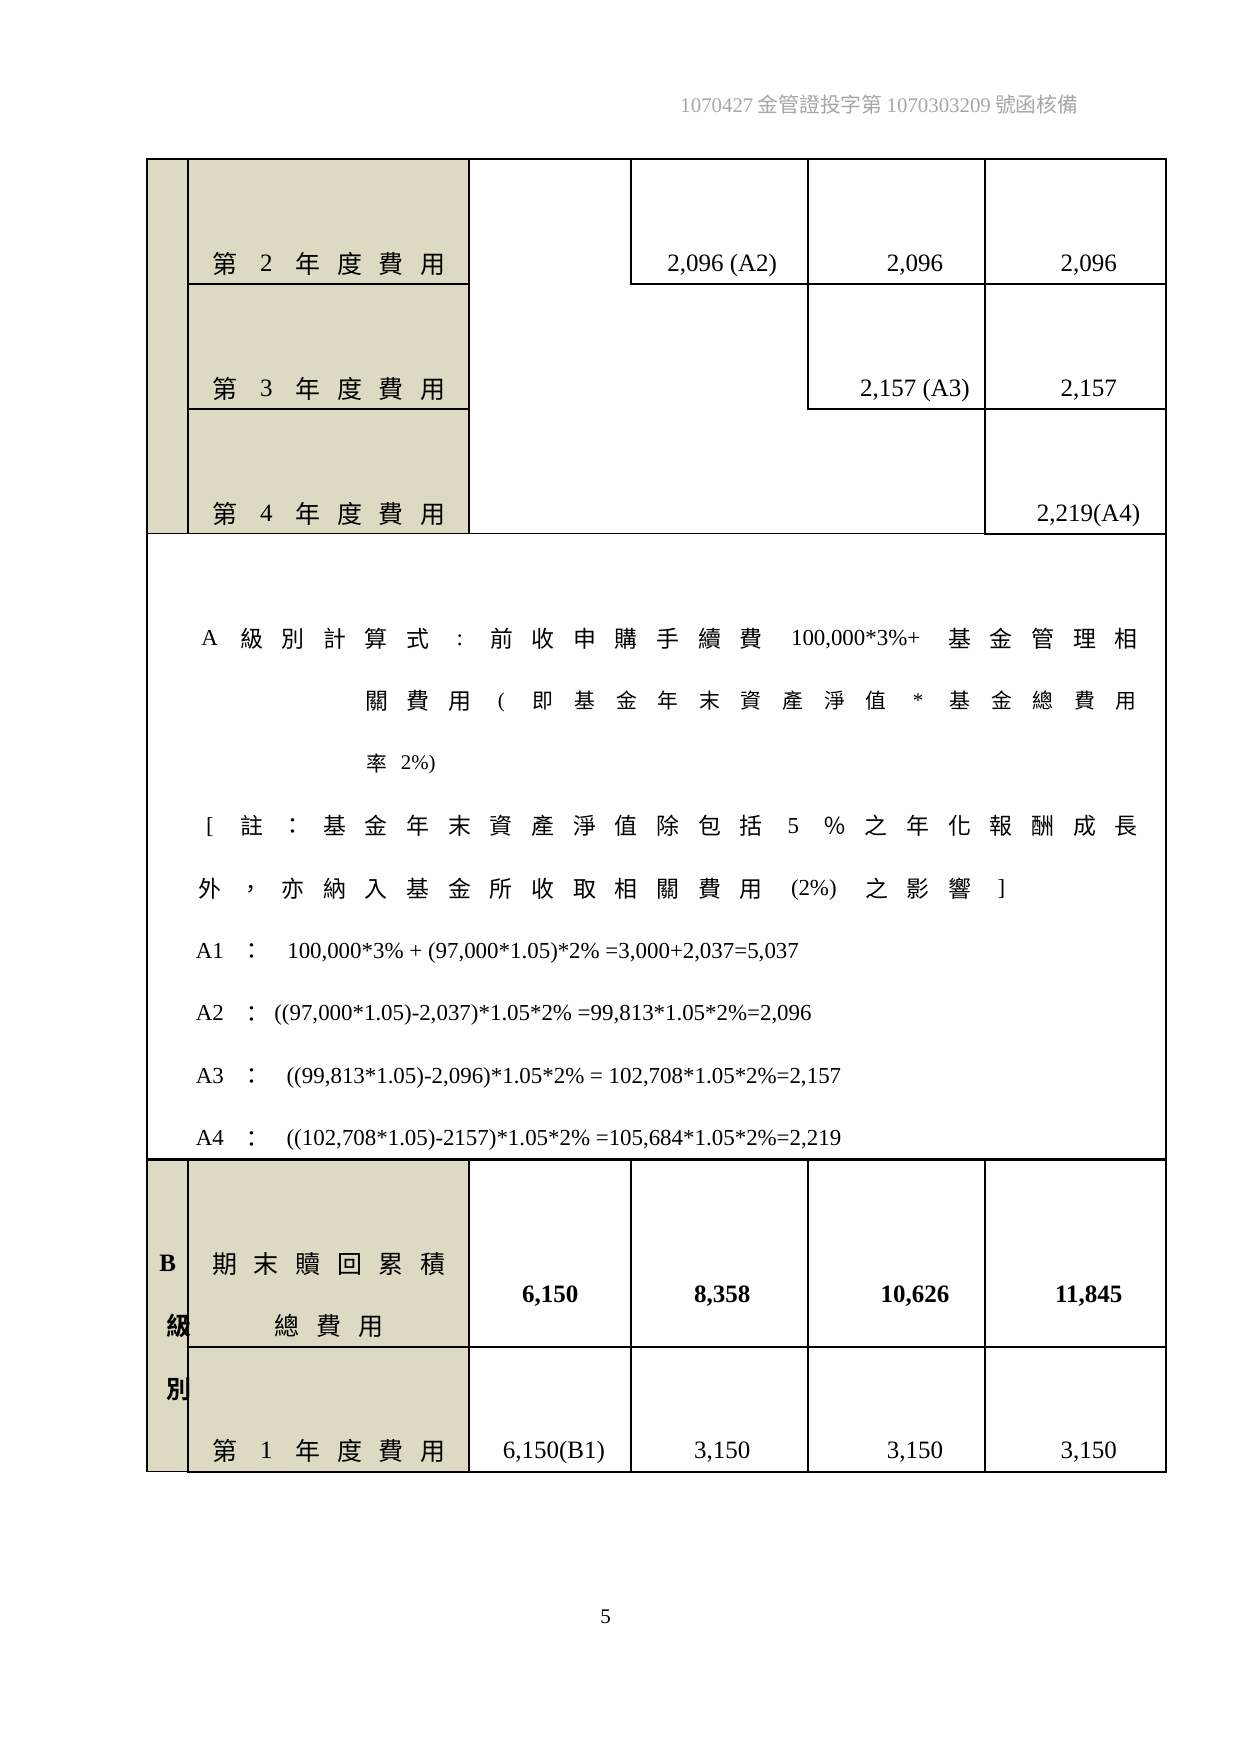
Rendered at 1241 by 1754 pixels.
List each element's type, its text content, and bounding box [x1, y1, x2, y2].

table_cell [631, 285, 807, 408]
table_cell [470, 160, 630, 283]
table_cell 2,096 (A2) [632, 160, 807, 283]
table_cell A級別 [148, 160, 187, 533]
table_cell 第3年度費用 [189, 285, 468, 408]
table_cell 3,150 [986, 1348, 1165, 1471]
table_cell 第4年度費用 [189, 410, 468, 533]
table_cell B級別 [148, 1161, 187, 1471]
table_cell 6,150 [470, 1161, 630, 1346]
table_cell 3,150 [632, 1348, 807, 1471]
table_cell [808, 410, 984, 533]
table_cell 8,358 [632, 1161, 807, 1346]
table_cell [470, 408, 631, 533]
table_cell 第1年度費用 [189, 1348, 468, 1471]
table_cell 2,157 (A3) [809, 285, 984, 408]
table_cell 2,219(A4) [986, 410, 1165, 533]
table_cell 10,626 [809, 1161, 984, 1346]
table_cell [631, 408, 808, 533]
table_cell 3,150 [809, 1348, 984, 1471]
table_cell 2,096 [986, 160, 1165, 283]
table_cell [470, 283, 631, 408]
table_cell 2,096 [809, 160, 984, 283]
table_cell 期末贖回累積總費用 [189, 1161, 468, 1346]
table_cell 11,845 [986, 1161, 1165, 1346]
table_cell A級別計算式:前收申購手續費100,000*3%+基金管理相關費用(即基金年末資產淨值*基金總費用率2%) [註：基金年末資產淨值除包括5％之年化報酬成長外，亦納入基金所收取相關費用(2%)之影響] A1：100,000*3% + (97,000*1.05)*2% =3,000+2,037=5,037 A2：((97,000*1.05)-2,037)*1.05*2% =99,813*1.05*2%=2,096 A3：((99,813*1.05)-2,096)*1.05*2% = 102,708*1.05*2%=2,157 A4：((102,708*1.05)-2157)*1.05*2% =105,684*1.05*2%=2,219 [148, 534, 1165, 1158]
table_cell 6,150(B1) [470, 1348, 630, 1471]
table_cell 2,157 [986, 285, 1165, 408]
table_cell 第2年度費用 [189, 160, 468, 283]
